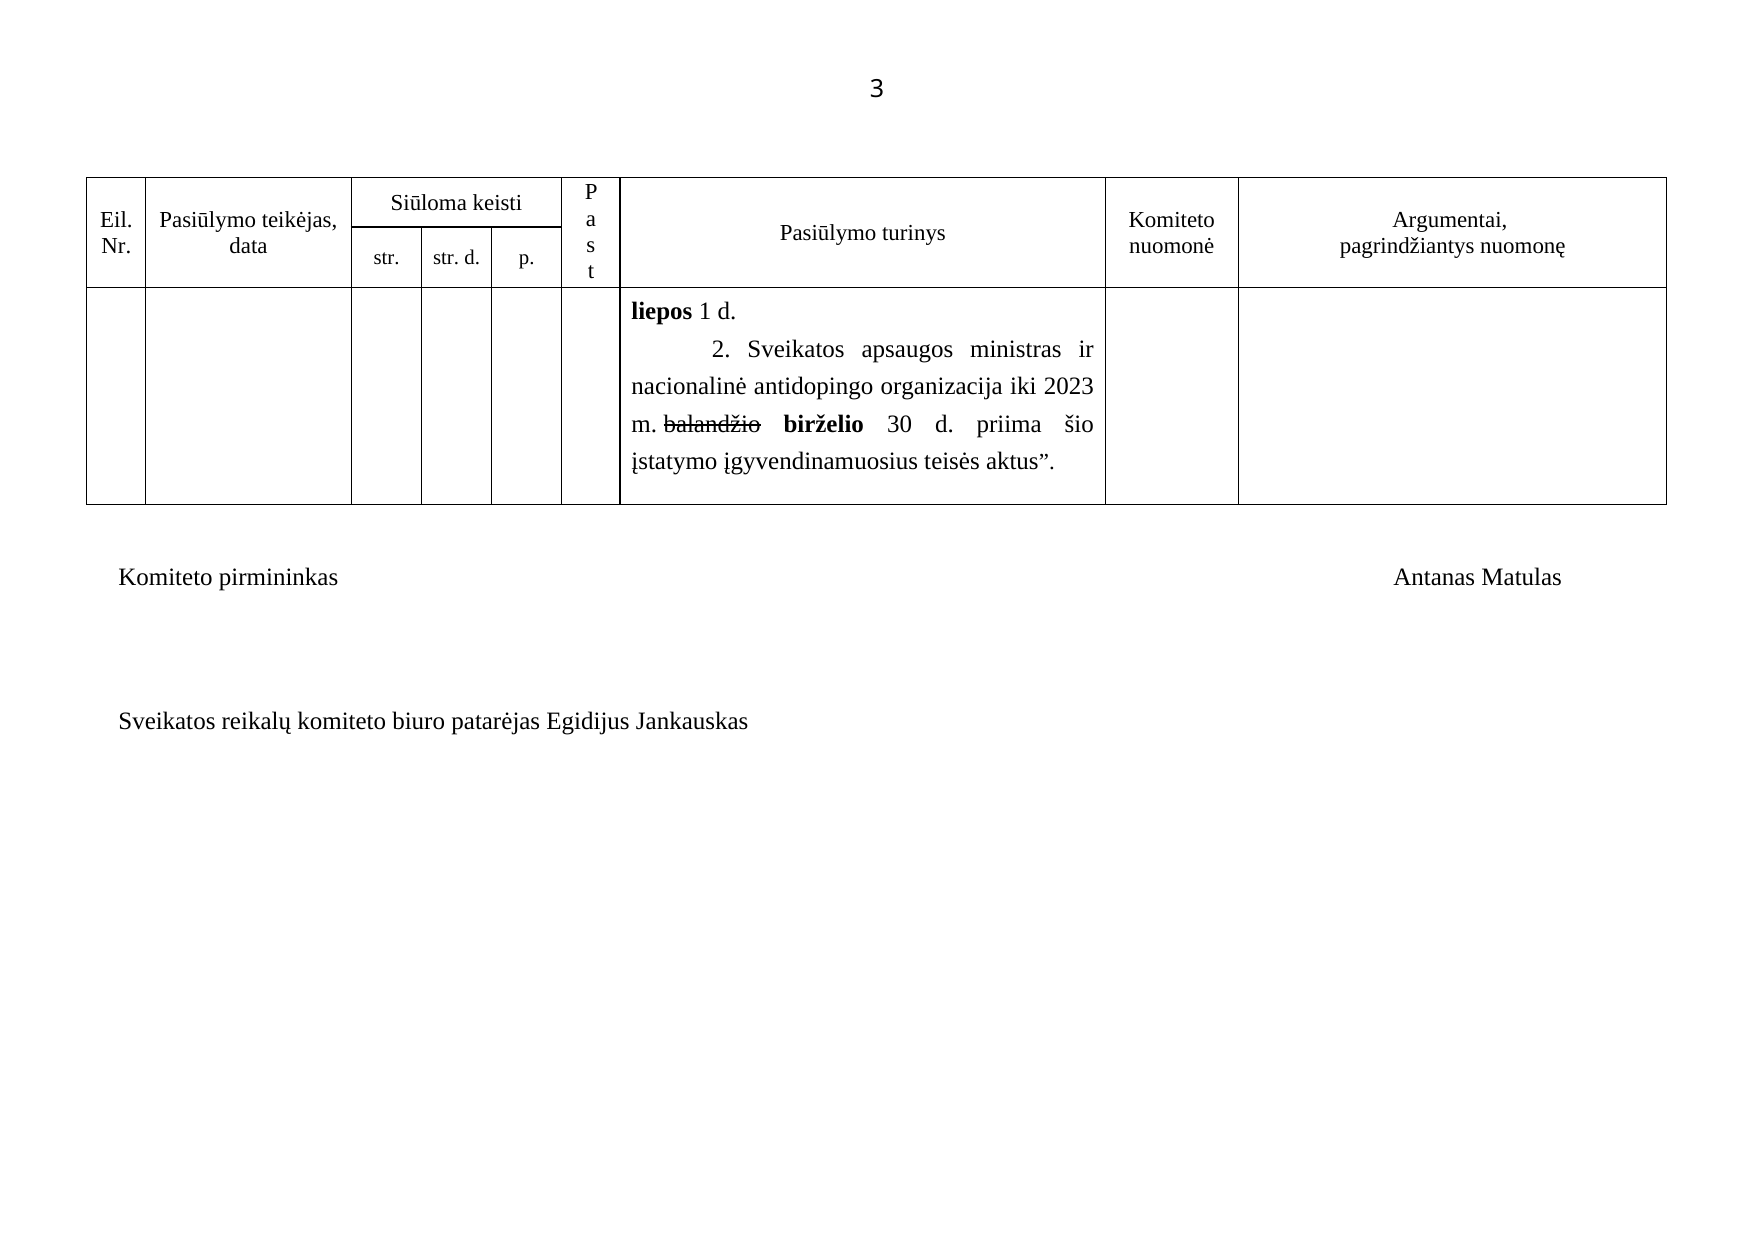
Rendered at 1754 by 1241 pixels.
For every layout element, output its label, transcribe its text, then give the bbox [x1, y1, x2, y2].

table_cell [146, 288, 351, 504]
table_header Pasiūlymo turinys [621, 178, 1105, 287]
table_cell [492, 288, 561, 504]
table_cell [1239, 288, 1666, 504]
table_header Komiteto nuomonė [1106, 178, 1238, 287]
table_header Siūloma keisti [352, 178, 561, 226]
table_cell [87, 288, 145, 504]
table_cell liepos 1 d. 2. Sveikatos apsaugos ministras ir nacionalinė antidopingo organizacija iki 2023 m. balandžio birželio 30 d. priima šio įstatymo įgyvendinamuosius teisės aktus”. [621, 288, 1105, 504]
table_cell [422, 288, 491, 504]
table_cell [352, 288, 421, 504]
text Komiteto pirmininkas Antanas Matulas [118, 562, 1635, 591]
table_cell str. d. [422, 228, 491, 287]
table_cell str. [352, 228, 421, 287]
table_header Argumentai, pagrindžiantys nuomonę [1239, 178, 1666, 287]
table_header Pastabos [562, 178, 619, 287]
table_cell p. [492, 228, 561, 287]
table_header Pasiūlymo teikėjas, data [146, 178, 351, 287]
text Sveikatos reikalų komiteto biuro patarėjas Egidijus Jankauskas [118, 706, 1635, 735]
table_cell [1106, 288, 1238, 504]
table_cell [562, 288, 619, 504]
table_header Eil. Nr. [87, 178, 145, 287]
